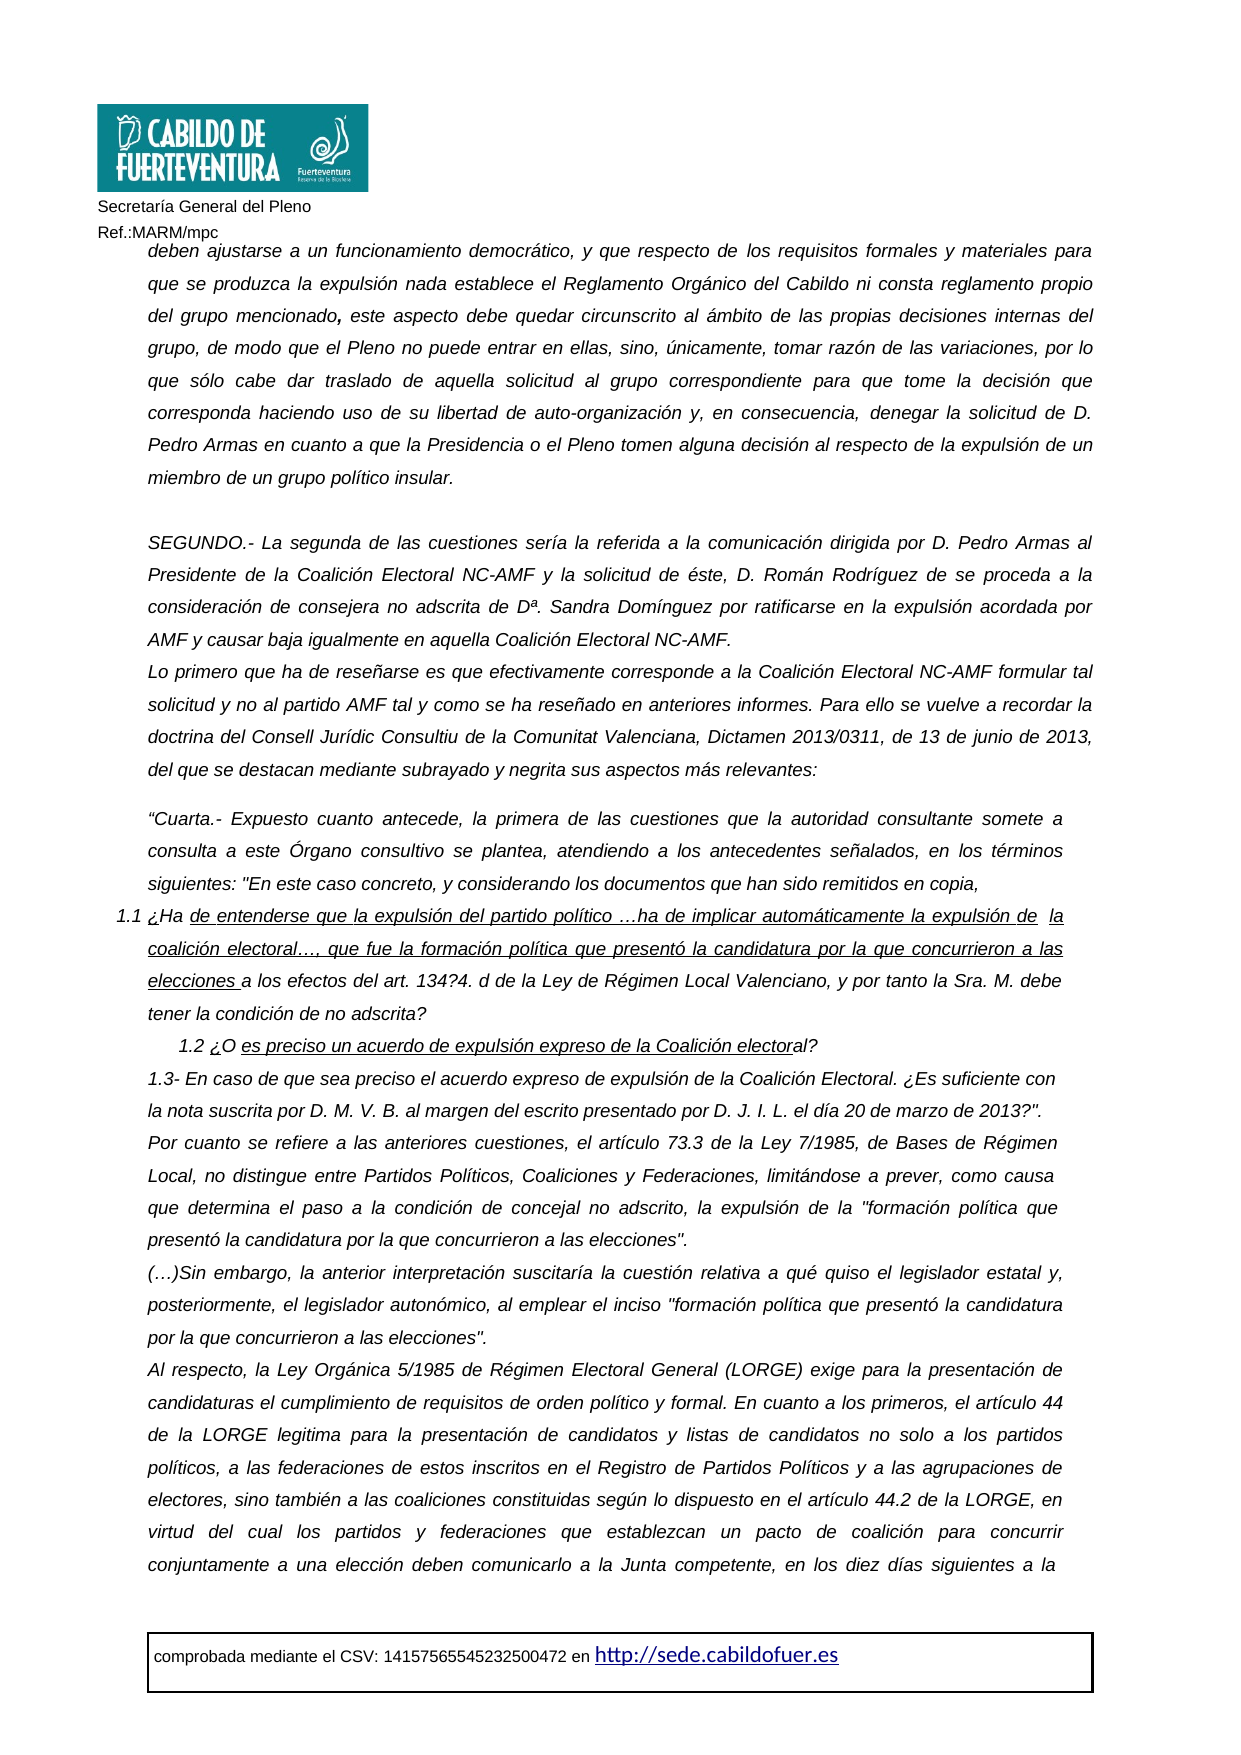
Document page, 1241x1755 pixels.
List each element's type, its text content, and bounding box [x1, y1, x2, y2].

text “Cuarta.- Expuesto cuanto antecede, la primera de las cuestiones que la autoridad consultante somete a consulta a este Órgano consultivo se plantea, atendiendo a los antecedentes señalados, en los términos siguientes: "En este caso concreto, y considerando los documentos que han sido remitidos en copia, [148, 808, 1064, 894]
list ¿O es preciso un acuerdo de expulsión expreso de la Coalición electoral? [178, 1035, 1107, 1057]
text 1.3- En caso de que sea preciso el acuerdo expreso de expulsión de la Coalición Electoral. ¿Es suficiente con la nota suscrita por D. M. V. B. al margen del escrito presentado por D. J. I. L. el día 20 de marzo de 2013?". Por cuanto se refiere a las anteriores cuestiones, el artículo 73.3 de la Ley 7/1985, de Bases de Régimen Local, no distingue entre Partidos Políticos, Coaliciones y Federaciones, limitándose a prever, como causa que determina el paso a la condición de concejal no adscrito, la expulsión de la "formación política que presentó la candidatura por la que concurrieron a las elecciones". [148, 1067, 1064, 1251]
text Al respecto, la Ley Orgánica 5/1985 de Régimen Electoral General (LORGE) exige para la presentación de candidaturas el cumplimiento de requisitos de orden político y formal. En cuanto a los primeros, el artículo 44 de la LORGE legitima para la presentación de candidatos y listas de candidatos no solo a los partidos políticos, a las federaciones de estos inscritos en el Registro de Partidos Políticos y a las agrupaciones de electores, sino también a las coaliciones constituidas según lo dispuesto en el artículo 44.2 de la LORGE, en virtud del cual los partidos y federaciones que establezcan un pacto de coalición para concurrir conjuntamente a una elección deben comunicarlo a la Junta competente, en los diez días siguientes a la [148, 1359, 1064, 1575]
list ¿Ha de entenderse que la expulsión del partido político …ha de implicar automáticamente la expulsión de la coalición electoral…, que fue la formación política que presentó la candidatura por la que concurrieron a las elecciones a los efectos del art. 134?4. d de la Ley de Régimen Local Valenciano, y por tanto la Sra. M. debe tener la condición de no adscrita? [116, 905, 1064, 1024]
text (…)Sin embargo, la anterior interpretación suscitaría la cuestión relativa a qué quiso el legislador estatal y, posteriormente, el legislador autonómico, al emplear el inciso "formación política que presentó la candidatura por la que concurrieron a las elecciones". [148, 1262, 1064, 1348]
text Lo primero que ha de reseñarse es que efectivamente corresponde a la Coalición Electoral NC-AMF formular tal solicitud y no al partido AMF tal y como se ha reseñado en anteriores informes. Para ello se vuelve a recordar la doctrina del Consell Jurídic Consultiu de la Comunitat Valenciana, Dictamen 2013/0311, de 13 de junio de 2013, del que se destacan mediante subrayado y negrita sus aspectos más relevantes: [148, 661, 1093, 780]
text SEGUNDO.- La segunda de las cuestiones sería la referida a la comunicación dirigida por D. Pedro Armas al Presidente de la Coalición Electoral NC-AMF y la solicitud de éste, D. Román Rodríguez de se proceda a la consideración de consejera no adscrita de Dª. Sandra Domínguez por ratificarse en la expulsión acordada por AMF y causar baja igualmente en aquella Coalición Electoral NC-AMF. [148, 532, 1093, 650]
text deben ajustarse a un funcionamiento democrático, y que respecto de los requisitos formales y materiales para que se produzca la expulsión nada establece el Reglamento Orgánico del Cabildo ni consta reglamento propio del grupo mencionado, este aspecto debe quedar circunscrito al ámbito de las propias decisiones internas del grupo, de modo que el Pleno no puede entrar en ellas, sino, únicamente, tomar razón de las variaciones, por lo que sólo cabe dar traslado de aquella solicitud al grupo correspondiente para que tome la decisión que corresponda haciendo uso de su libertad de auto-organización y, en consecuencia, denegar la solicitud de D. Pedro Armas en cuanto a que la Presidencia o el Pleno tomen alguna decisión al respecto de la expulsión de un miembro de un grupo político insular. [148, 240, 1093, 488]
